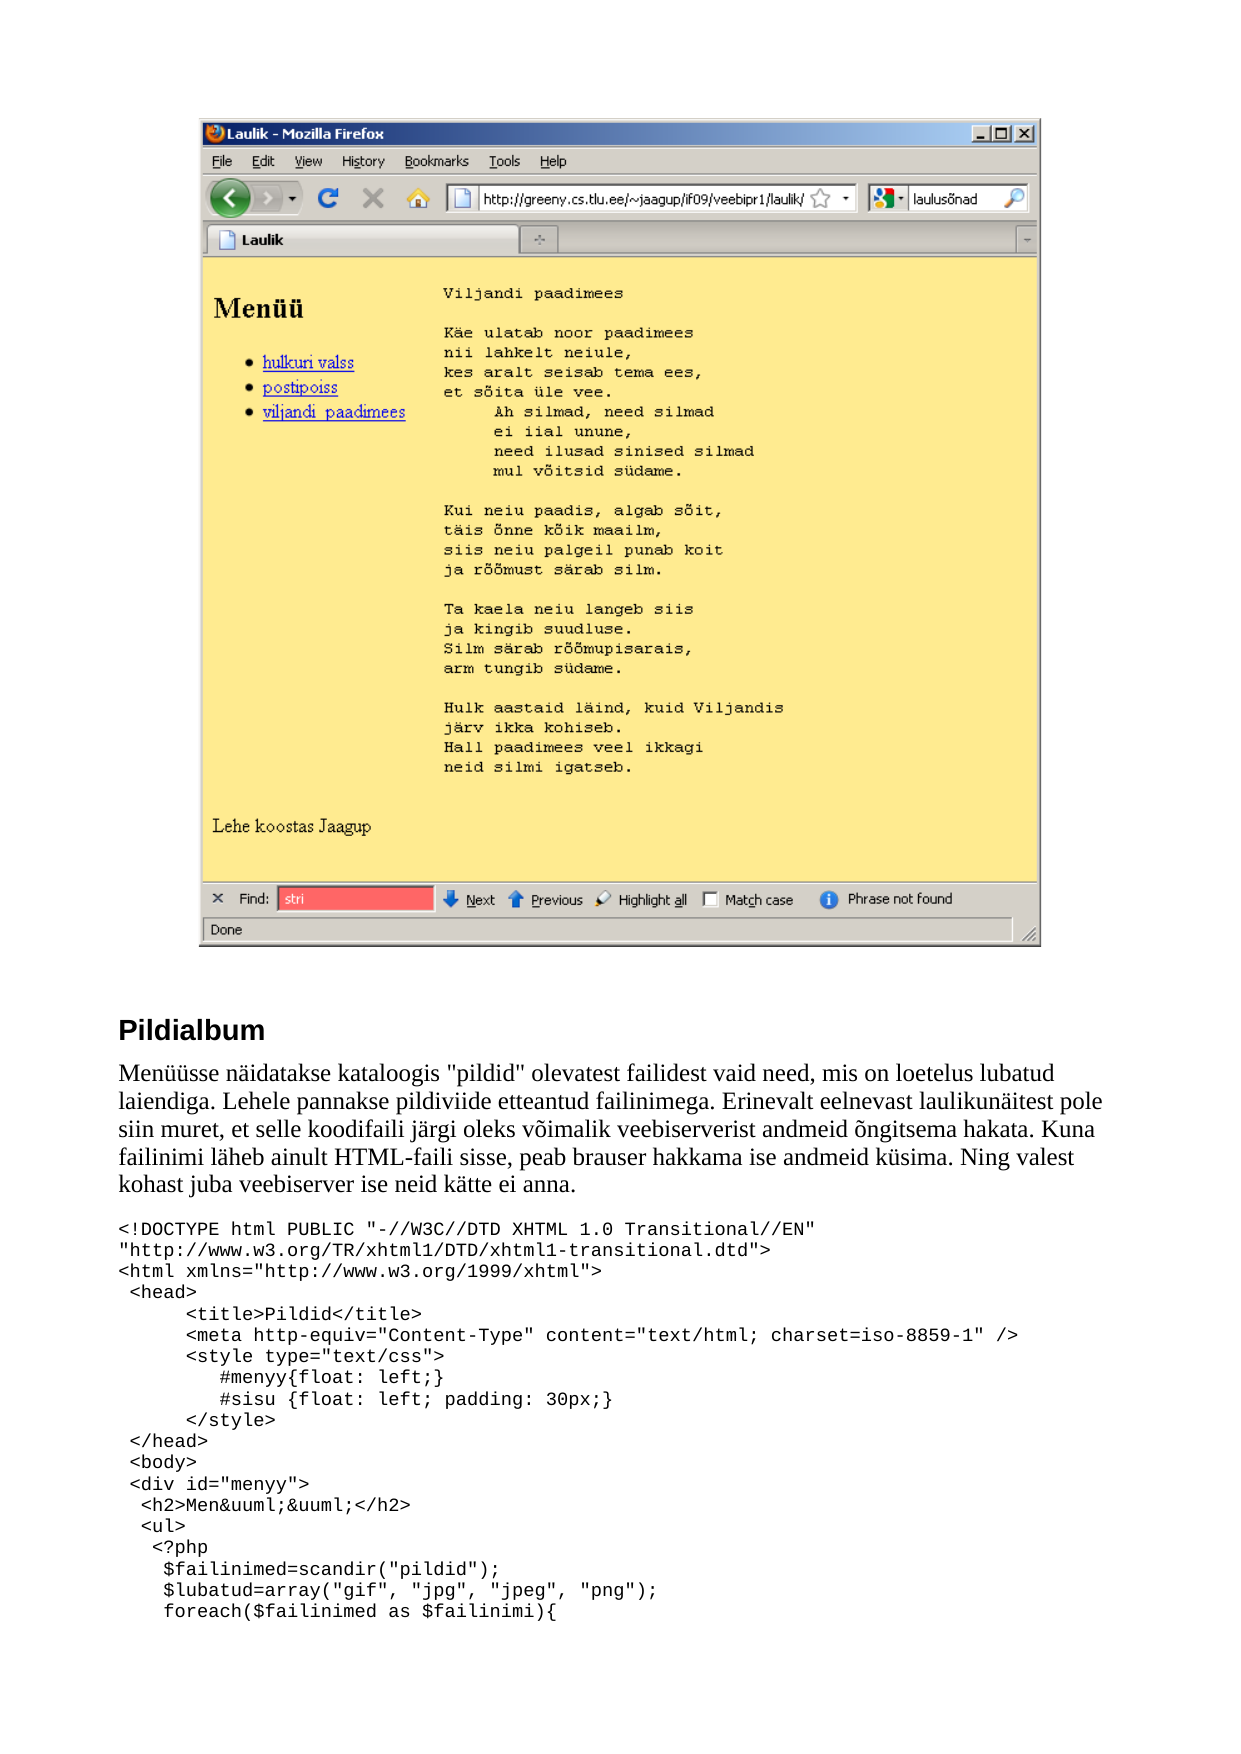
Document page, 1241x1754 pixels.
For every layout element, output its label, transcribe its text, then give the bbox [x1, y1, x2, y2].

text <head> [118, 1283, 1122, 1304]
text #sisu {float: left; padding: 30px;} [118, 1389, 1122, 1411]
text <?php [118, 1538, 1122, 1559]
text foreach($failinimed as $failinimi){ [118, 1602, 1122, 1623]
text </head> [118, 1432, 1122, 1453]
text </style> [118, 1411, 1122, 1432]
text <h2>Men&uuml;&uuml;</h2> [118, 1496, 1122, 1517]
text <title>Pildid</title> [118, 1304, 1122, 1326]
text "http://www.w3.org/TR/xhtml1/DTD/xhtml1-transitional.dtd"> [118, 1241, 1122, 1262]
text <!DOCTYPE html PUBLIC "-//W3C//DTD XHTML 1.0 Transitional//EN" [118, 1219, 1122, 1241]
text <div id="menyy"> [118, 1474, 1122, 1496]
picture [198, 118, 1042, 947]
subtitle Pildialbum [118, 1014, 1122, 1047]
text <meta http-equiv="Content-Type" content="text/html; charset=iso-8859-1" /> [118, 1326, 1122, 1347]
text $lubatud=array("gif", "jpg", "jpeg", "png"); [118, 1581, 1122, 1602]
text $failinimed=scandir("pildid"); [118, 1559, 1122, 1581]
text <html xmlns="http://www.w3.org/1999/xhtml"> [118, 1262, 1122, 1283]
text Menüüsse näidatakse kataloogis "pildid" olevatest failidest vaid need, mis on loetelus lubatud laiendiga. Lehele pannakse pildiviide etteantud failinimega. Erinevalt eelnevast laulikunäitest pole siin muret, et selle koodifaili järgi oleks võimalik veebiserverist andmeid õngitsema hakata. Kuna failinimi läheb ainult HTML-faili sisse, peab brauser hakkama ise andmeid küsima. Ning valest kohast juba veebiserver ise neid kätte ei anna. [118, 1059, 1122, 1198]
text <ul> [118, 1517, 1122, 1538]
text #menyy{float: left;} [118, 1368, 1122, 1389]
text <style type="text/css"> [118, 1347, 1122, 1368]
text <body> [118, 1453, 1122, 1474]
